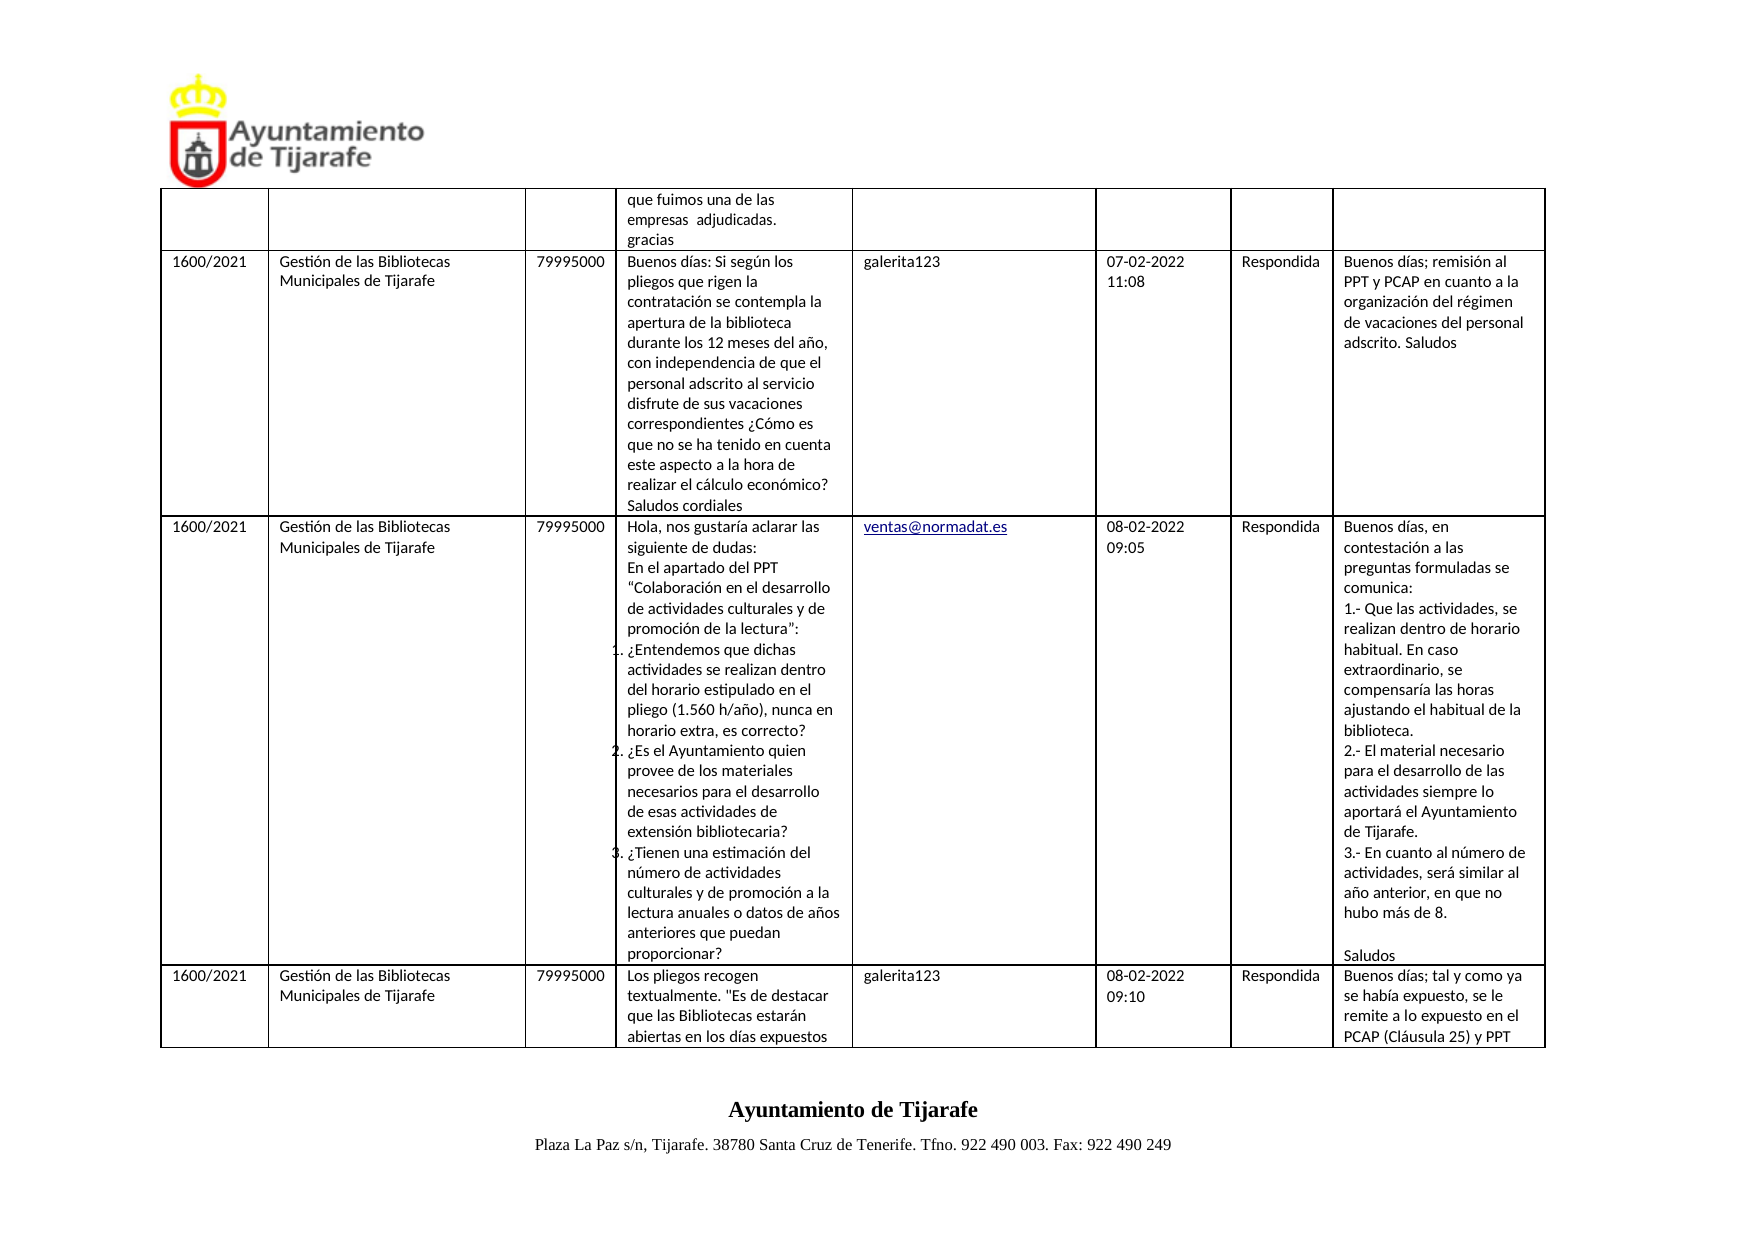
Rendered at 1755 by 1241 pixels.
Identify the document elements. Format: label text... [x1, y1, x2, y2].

table_cell Buenos días: Si según los pliegos que rigen la contratación se contempla la apertura de la biblioteca durante los 12 meses del año, con independencia de que el personal adscrito al servicio disfrute de sus vacaciones correspondientes ¿Cómo es que no se ha tenido en cuenta este aspecto a la hora de realizar el cálculo económico? Saludos cordiales [617, 251, 852, 515]
table_cell Respondida [1232, 517, 1332, 964]
table_cell Buenos días; tal y como ya se había expuesto, se le remite a lo expuesto en el PCAP (Cláusula 25) y PPT [1334, 966, 1544, 1046]
table_cell galerita123 [853, 251, 1095, 515]
table_header [1097, 189, 1230, 249]
table_cell 08-02-2022 09:05 [1097, 517, 1230, 964]
table_cell 07-02-2022 11:08 [1097, 251, 1230, 515]
table_cell 1600/2021 [162, 966, 268, 1046]
table_cell Gestión de las Bibliotecas Municipales de Tijarafe [269, 966, 525, 1046]
table_header [853, 189, 1095, 249]
table_cell Gestión de las Bibliotecas Municipales de Tijarafe [269, 251, 525, 515]
table_cell Gestión de las Bibliotecas Municipales de Tijarafe [269, 517, 525, 964]
table_cell 1600/2021 [162, 251, 268, 515]
table_cell 08-02-2022 09:10 [1097, 966, 1230, 1046]
table_header [526, 189, 615, 249]
table_cell Buenos días, en contestación a las preguntas formuladas se comunica: 1.- Que las actividades, se realizan dentro de horario habitual. En caso extraordinario, se compensaría las horas ajustando el habitual de la biblioteca. 2.- El material necesario para el desarrollo de las actividades siempre lo aportará el Ayuntamiento de Tijarafe. 3.- En cuanto al número de actividades, será similar al año anterior, en que no hubo más de 8. Saludos [1334, 517, 1544, 964]
table_cell Hola, nos gustaría aclarar las siguiente de dudas: En el apartado del PPT “Colaboración en el desarrollo de actividades culturales y de promoción de la lectura”: ¿Entendemos que dichas actividades se realizan dentro del horario estipulado en el pliego (1.560 h/año), nunca en horario extra, es correcto? ¿Es el Ayuntamiento quien provee de los materiales necesarios para el desarrollo de esas actividades de extensión bibliotecaria? ¿Tienen una estimación del número de actividades culturales y de promoción a la lectura anuales o datos de años anteriores que puedan proporcionar? [617, 517, 852, 964]
table_cell Buenos días; remisión al PPT y PCAP en cuanto a la organización del régimen de vacaciones del personal adscrito. Saludos [1334, 251, 1544, 515]
table_cell 1600/2021 [162, 517, 268, 964]
table_header [1232, 189, 1332, 249]
table_cell 79995000 [526, 517, 615, 964]
table_header [1334, 189, 1544, 249]
table_cell Respondida [1232, 966, 1332, 1046]
table_cell 79995000 [526, 251, 615, 515]
table_cell 79995000 [526, 966, 615, 1046]
table_header que fuimos una de las empresas adjudicadas. gracias [617, 189, 852, 249]
table_cell Los pliegos recogen textualmente. "Es de destacar que las Bibliotecas estarán abiertas en los días expuestos [617, 966, 852, 1046]
table_cell Respondida [1232, 251, 1332, 515]
table_cell galerita123 [853, 966, 1095, 1046]
table_header [162, 189, 268, 249]
table_header [269, 189, 525, 249]
table_cell ventas@normadat.es [853, 517, 1095, 964]
